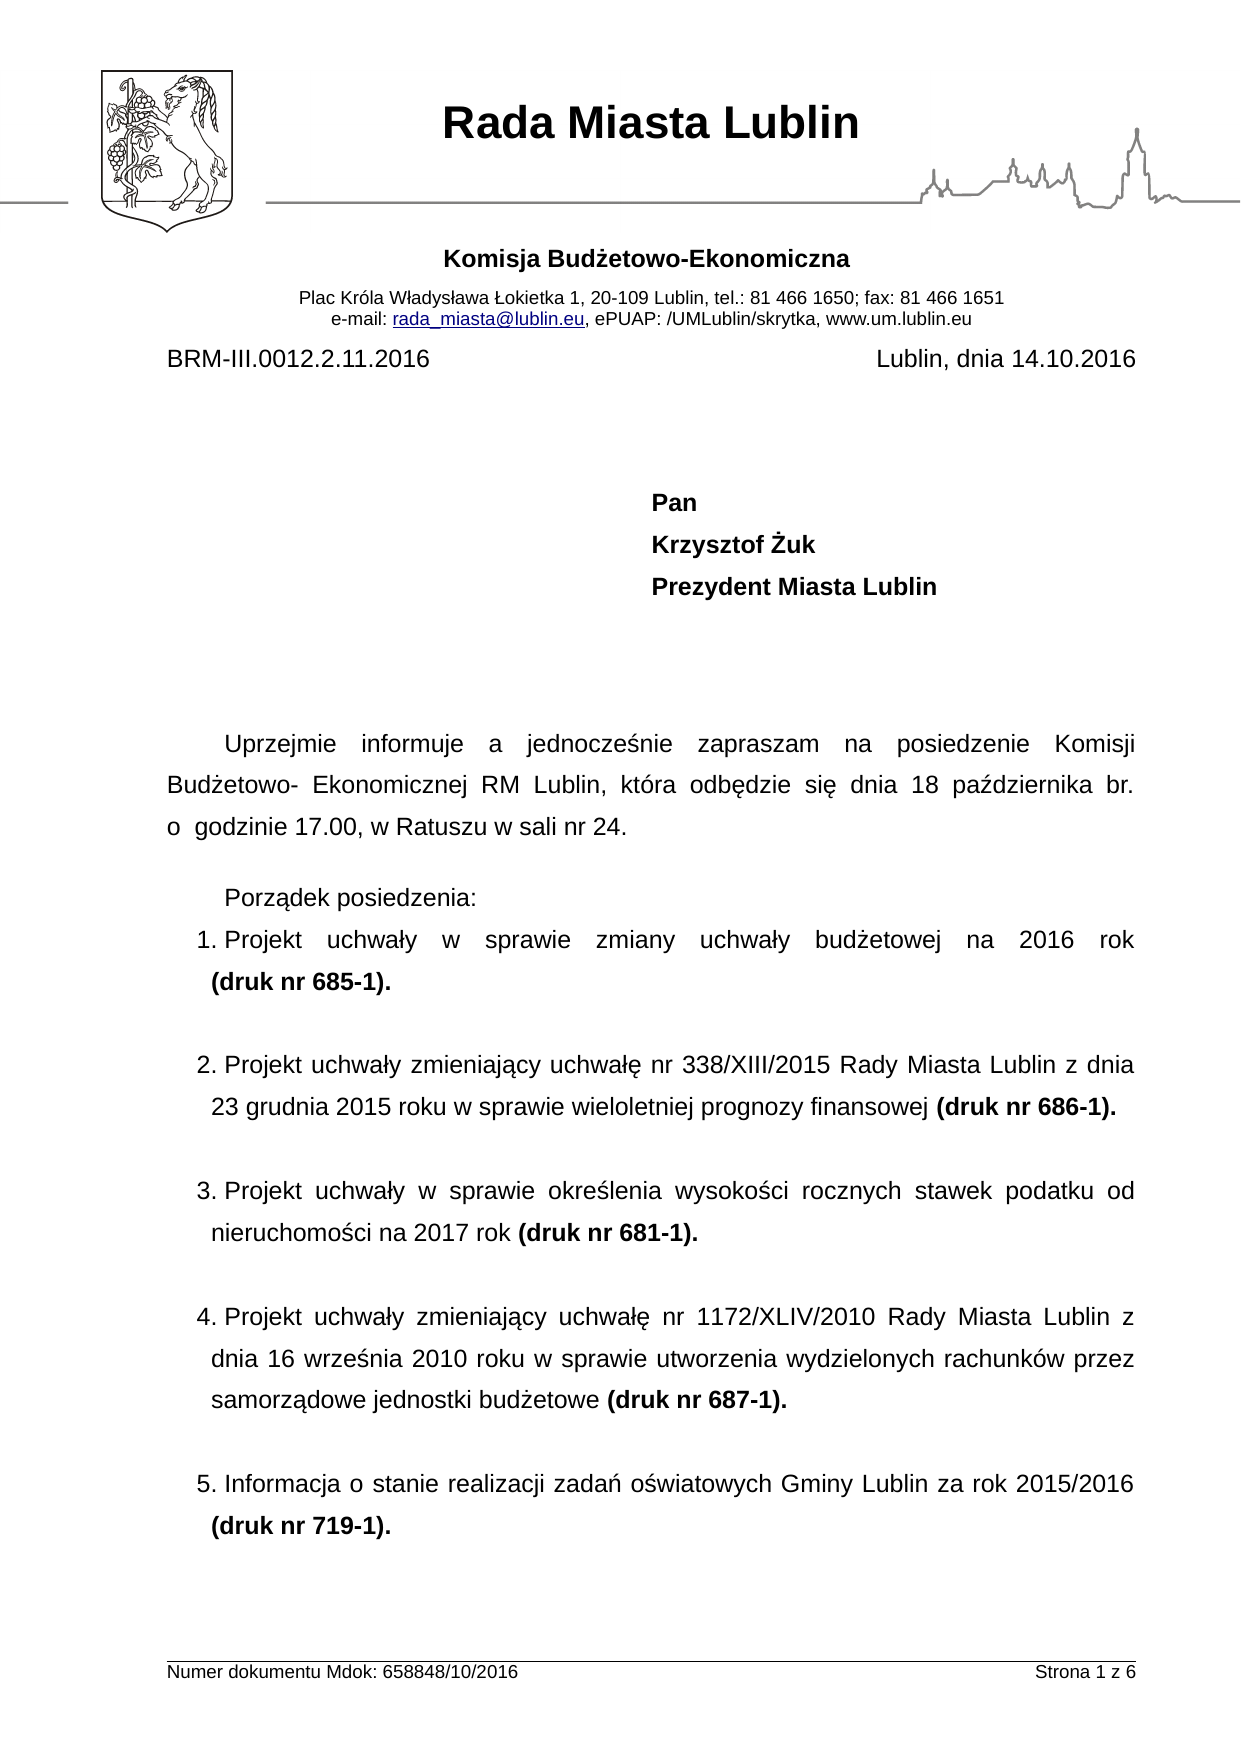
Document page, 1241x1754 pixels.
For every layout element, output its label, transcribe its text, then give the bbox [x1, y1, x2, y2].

list Projekt uchwały zmieniający uchwałę nr 338/XIII/2015 Rady Miasta Lublin z dnia 23 grudnia 2015 roku w sprawie wieloletniej prognozy finansowej (druk nr 686-1). [196, 1051, 1136, 1121]
text Porządek posiedzenia: [167, 884, 1136, 912]
list Informacja o stanie realizacji zadań oświatowych Gminy Lublin za rok 2015/2016 (druk nr 719-1). [196, 1470, 1136, 1540]
list Projekt uchwały w sprawie określenia wysokości rocznych stawek podatku od nieruchomości na 2017 rok (druk nr 681-1). [196, 1177, 1136, 1247]
picture [0, 70, 1241, 233]
text Uprzejmie informuje a jednocześnie zapraszam na posiedzenie Komisji Budżetowo- Ekonomicznej RM Lublin, która odbędzie się dnia 18 października br. o godzinie 17.00, w Ratuszu w sali nr 24. [167, 729, 1136, 841]
text Pan Krzysztof Żuk Prezydent Miasta Lublin [651, 489, 1136, 600]
list Projekt uchwały w sprawie zmiany uchwały budżetowej na 2016 rok (druk nr 685-1). [196, 926, 1136, 995]
list Projekt uchwały zmieniający uchwałę nr 1172/XLIV/2010 Rady Miasta Lublin z dnia 16 września 2010 roku w sprawie utworzenia wydzielonych rachunków przez samorządowe jednostki budżetowe (druk nr 687-1). [196, 1302, 1136, 1414]
